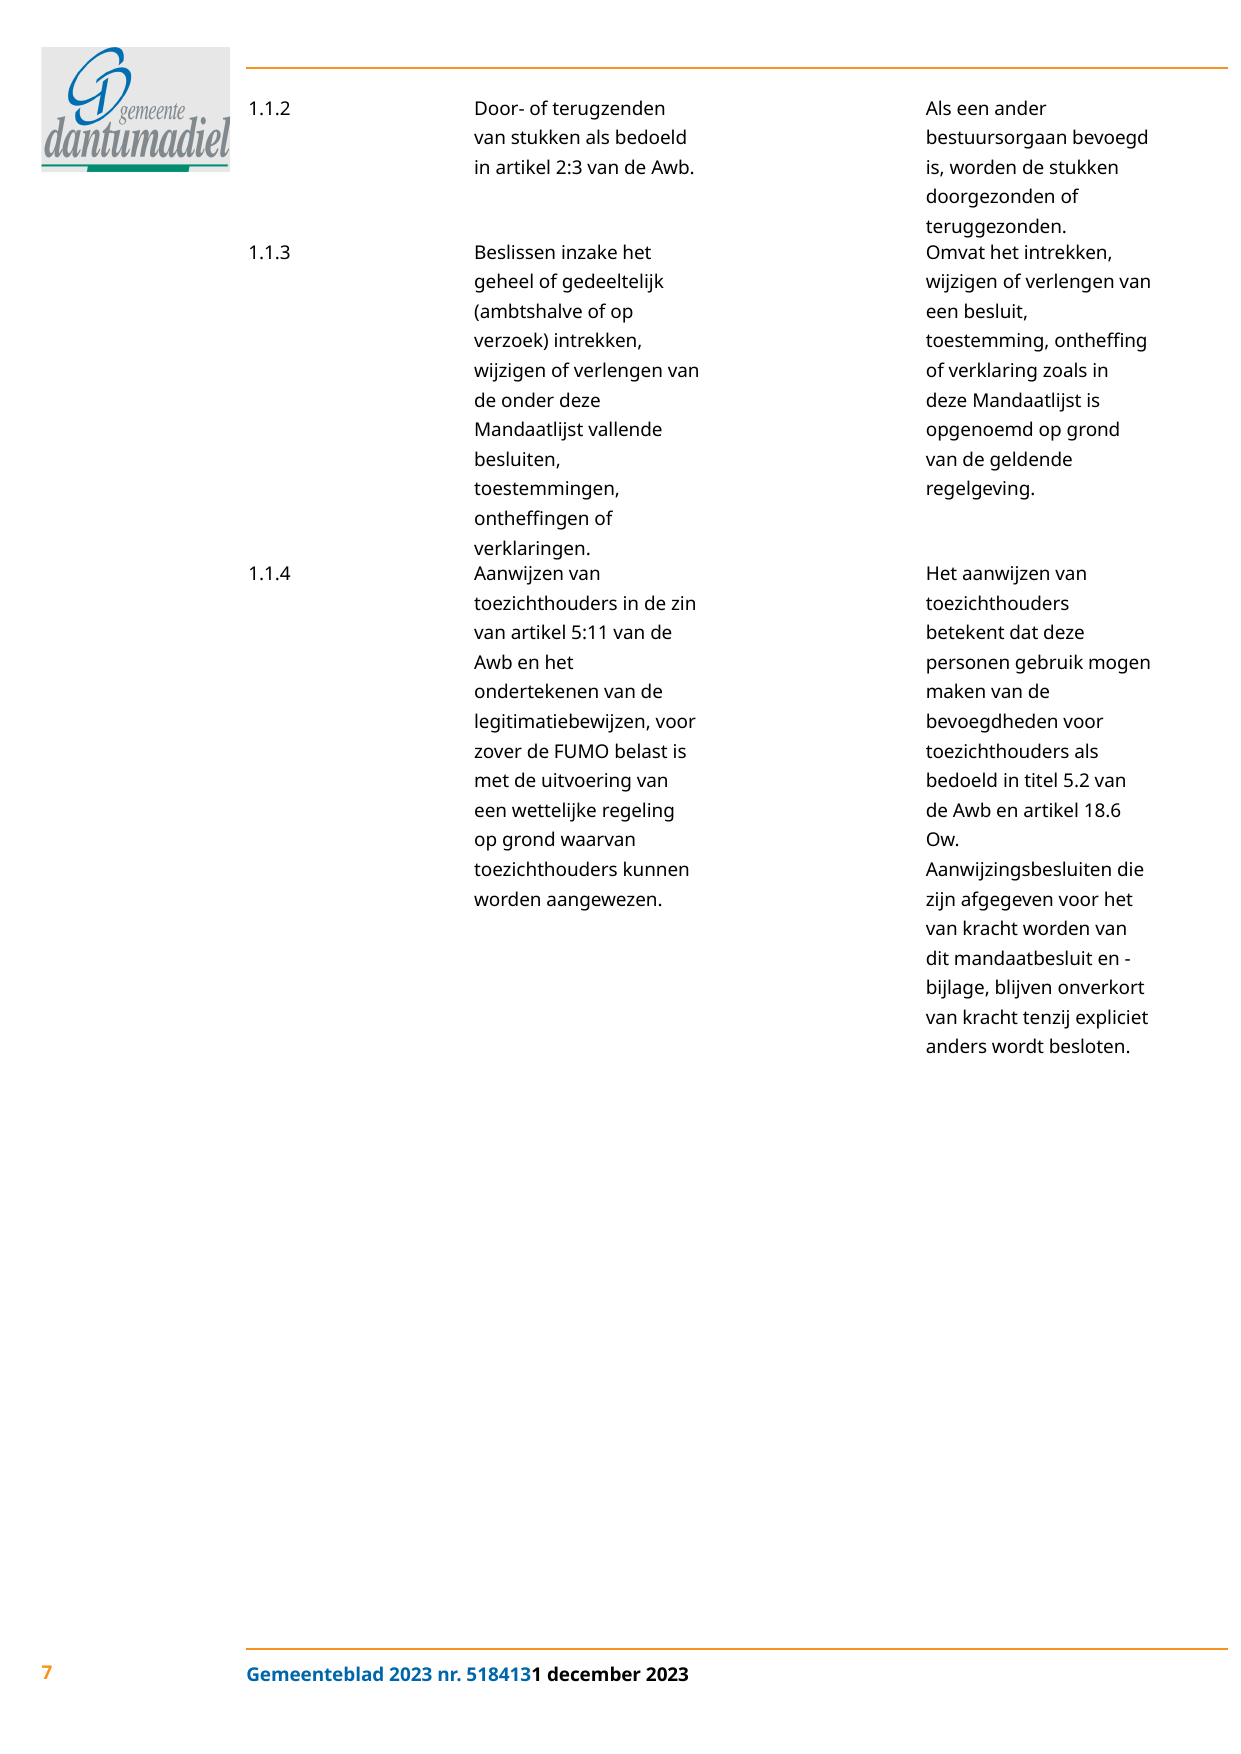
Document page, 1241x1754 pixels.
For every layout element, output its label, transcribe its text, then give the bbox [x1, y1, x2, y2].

table_cell Het aanwijzen van toezichthouders betekent dat deze personen gebruik mogen maken van de bevoegdheden voor toezichthouders als bedoeld in titel 5.2 van de Awb en artikel 18.6 Ow. Aanwijzingsbesluiten die zijn afgegeven voor het van kracht worden van dit mandaatbesluit en -bijlage, blijven onverkort van kracht tenzij expliciet anders wordt besloten. [926, 560, 1152, 1059]
table_cell Omvat het intrekken, wijzigen of verlengen van een besluit, toestemming, ontheffing of verklaring zoals in deze Mandaatlijst is opgenoemd op grond van de geldende regelgeving. [926, 239, 1152, 560]
table_cell Als een ander bestuursorgaan bevoegd is, worden de stukken doorgezonden of teruggezonden. [926, 95, 1152, 239]
table_cell Aanwijzen van toezichthouders in de zin van artikel 5:11 van de Awb en het ondertekenen van de legitimatiebewijzen, voor zover de FUMO belast is met de uitvoering van een wettelijke regeling op grond waarvan toezichthouders kunnen worden aangewezen. [474, 560, 700, 1059]
table_cell [700, 239, 926, 560]
table_cell [700, 560, 926, 1059]
table_cell Beslissen inzake het geheel of gedeeltelijk (ambtshalve of op verzoek) intrekken, wijzigen of verlengen van de onder deze Mandaatlijst vallende besluiten, toestemmingen, ontheffingen of verklaringen. [474, 239, 700, 560]
picture [41, 47, 231, 172]
table_cell 1.1.4 [248, 560, 474, 1059]
table_cell 1.1.2 [248, 95, 474, 239]
table_cell [700, 95, 926, 239]
table_cell 1.1.3 [248, 239, 474, 560]
table_cell Door- of terugzenden van stukken als bedoeld in artikel 2:3 van de Awb. [474, 95, 700, 239]
